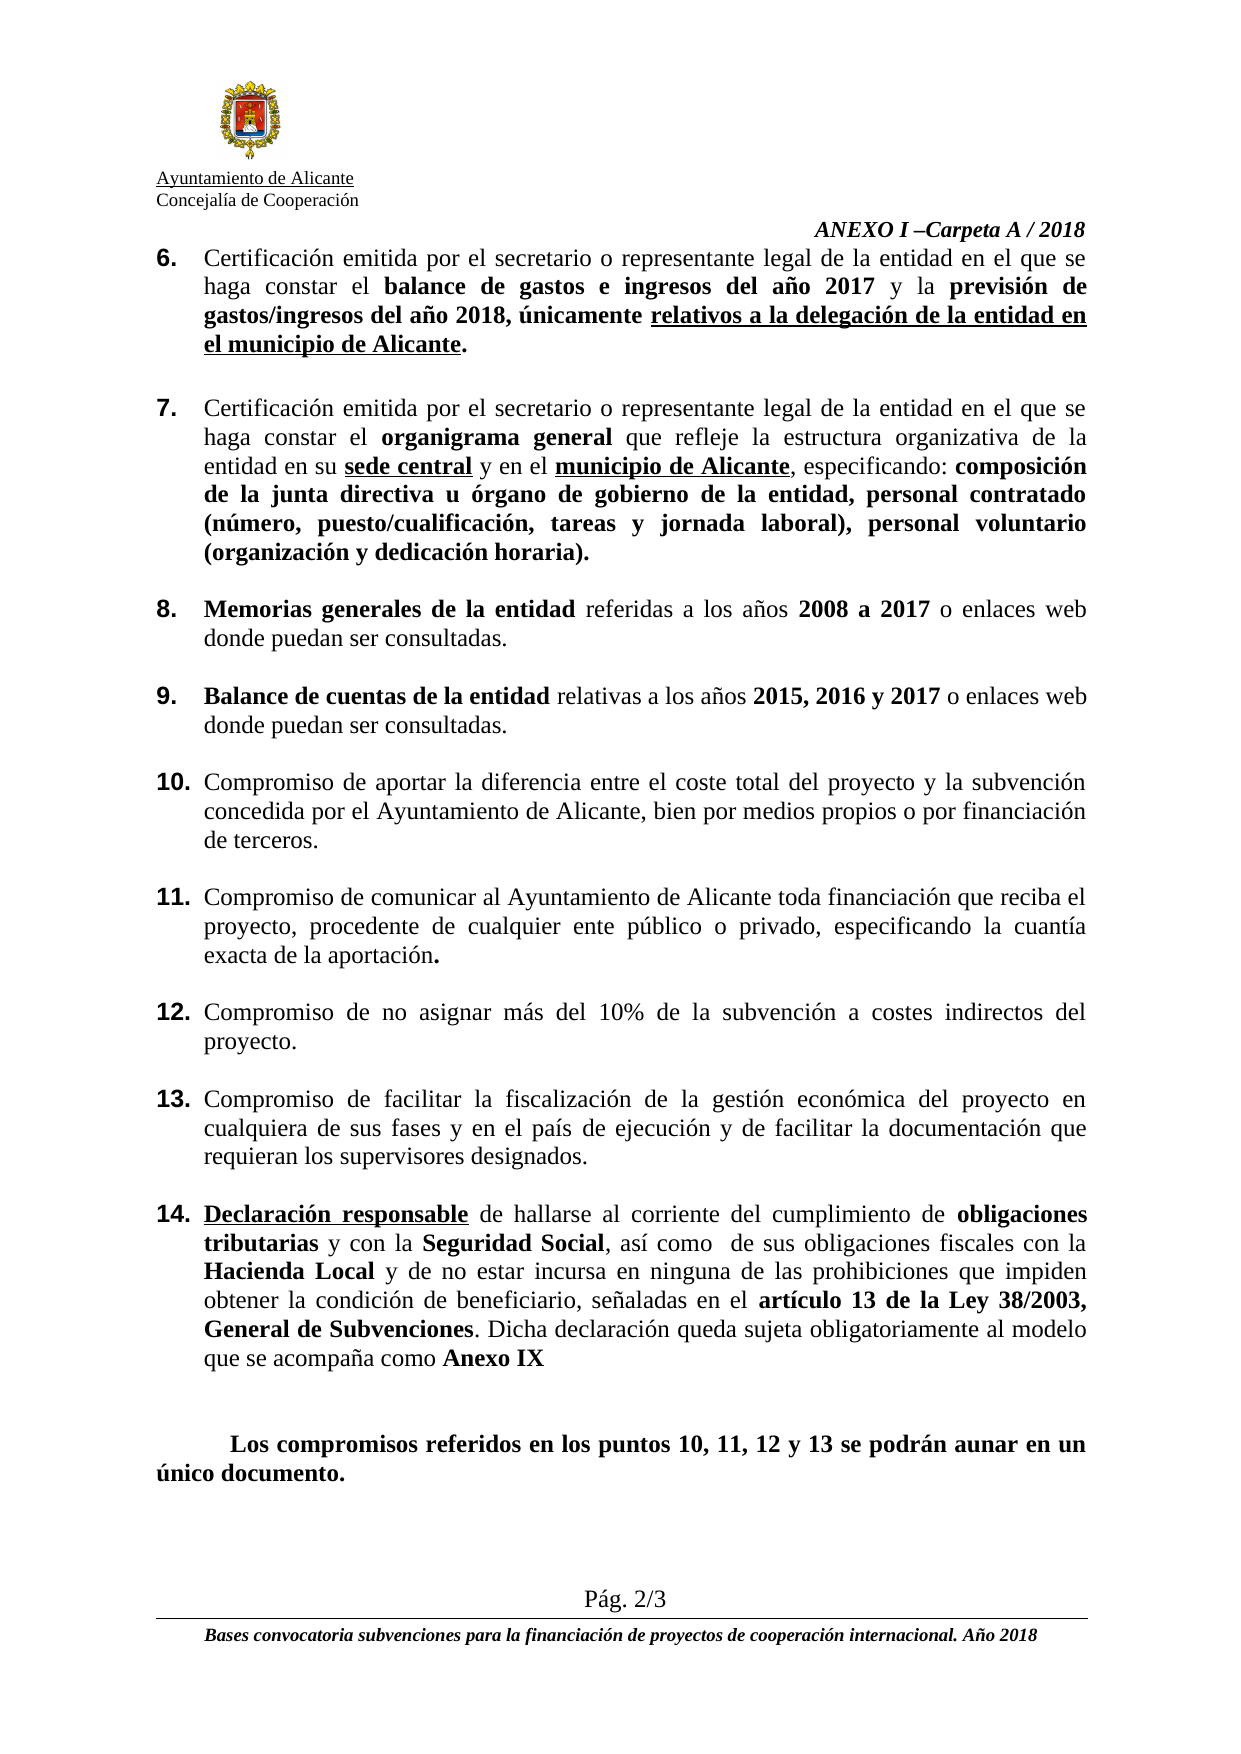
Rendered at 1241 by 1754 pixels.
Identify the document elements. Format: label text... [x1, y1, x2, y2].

list Memorias generales de la entidad referidas a los años 2008 a 2017 o enlaces web donde puedan ser consultadas. [156, 594, 1087, 652]
list Compromiso de facilitar la fiscalización de la gestión económica del proyecto en cualquiera de sus fases y en el país de ejecución y de facilitar la documentación que requieran los supervisores designados. [156, 1084, 1087, 1170]
picture [215, 79, 286, 162]
list Declaración responsable de hallarse al corriente del cumplimiento de obligaciones tributarias y con la Seguridad Social, así como de sus obligaciones fiscales con la Hacienda Local y de no estar incursa en ninguna de las prohibiciones que impiden obtener la condición de beneficiario, señaladas en el artículo 13 de la Ley 38/2003, General de Subvenciones. Dicha declaración queda sujeta obligatoriamente al modelo que se acompaña como Anexo IX [156, 1199, 1087, 1371]
text Los compromisos referidos en los puntos 10, 11, 12 y 13 se podrán aunar en un único documento. [156, 1429, 1087, 1486]
list Certificación emitida por el secretario o representante legal de la entidad en el que se haga constar el balance de gastos e ingresos del año 2017 y la previsión de gastos/ingresos del año 2018, únicamente relativos a la delegación de la entidad en el municipio de Alicante. [156, 243, 1087, 358]
list Compromiso de no asignar más del 10% de la subvención a costes indirectos del proyecto. [156, 997, 1087, 1055]
list Certificación emitida por el secretario o representante legal de la entidad en el que se haga constar el organigrama general que refleje la estructura organizativa de la entidad en su sede central y en el municipio de Alicante, especificando: composición de la junta directiva u órgano de gobierno de la entidad, personal contratado (número, puesto/cualificación, tareas y jornada laboral), personal voluntario (organización y dedicación horaria). [156, 393, 1087, 566]
list Compromiso de aportar la diferencia entre el coste total del proyecto y la subvención concedida por el Ayuntamiento de Alicante, bien por medios propios o por financiación de terceros. [156, 767, 1087, 853]
list Compromiso de comunicar al Ayuntamiento de Alicante toda financiación que reciba el proyecto, procedente de cualquier ente público o privado, especificando la cuantía exacta de la aportación. [156, 882, 1087, 969]
list Balance de cuentas de la entidad relativas a los años 2015, 2016 y 2017 o enlaces web donde puedan ser consultadas. [156, 681, 1087, 738]
